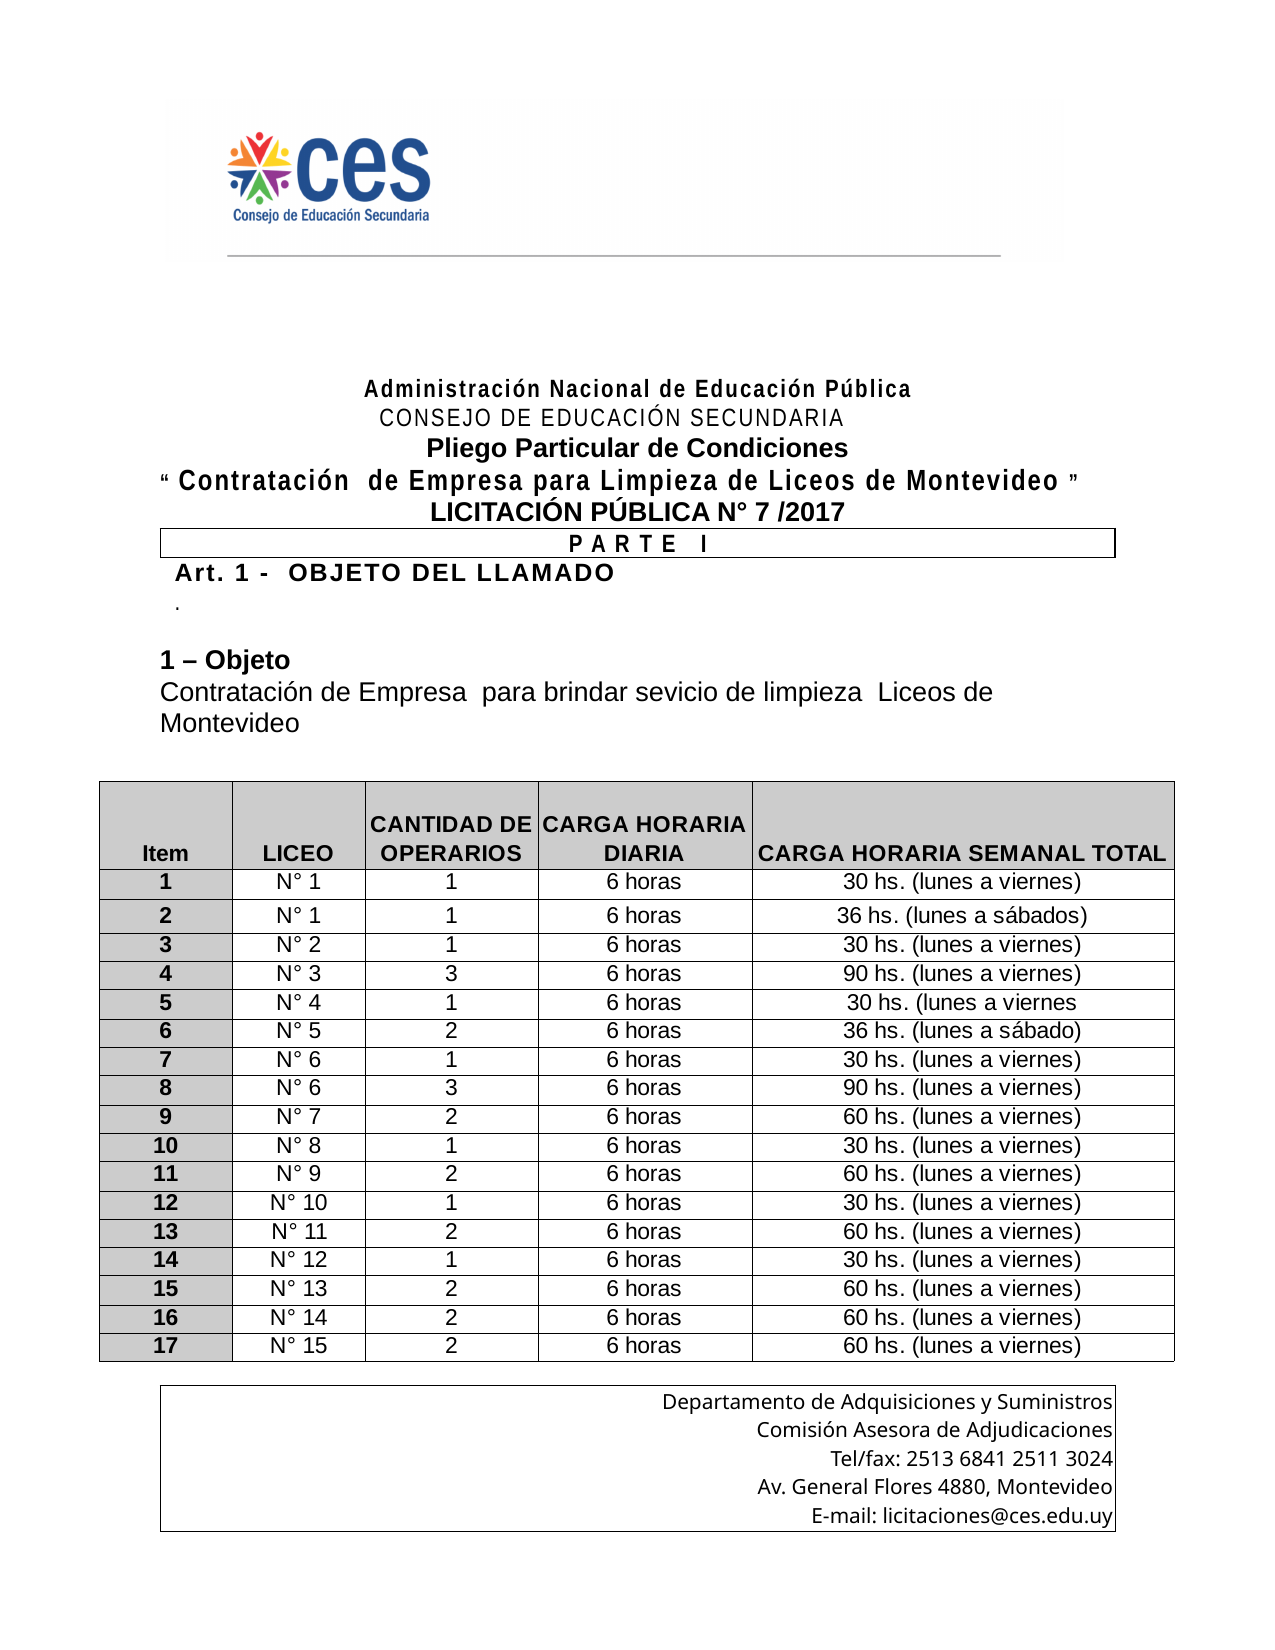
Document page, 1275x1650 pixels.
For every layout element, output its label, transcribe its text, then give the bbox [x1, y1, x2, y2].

text “ Contratación de Empresa para Limpieza de Liceos de Montevideo ” [159, 463, 1116, 496]
text CONSEJO DE EDUCACIÓN SECUNDARIA [159, 403, 1116, 432]
text P A R T E I [161, 529, 1114, 557]
text Administración Nacional de Educación Pública [159, 374, 1116, 403]
text Pliego Particular de Condiciones [159, 432, 1116, 463]
picture [165, 99, 1065, 262]
text LICITACIÓN PÚBLICA N° 7 /2017 [159, 496, 1116, 527]
text Contratación de Empresa para brindar sevicio de limpieza Liceos de Montevideo [159, 676, 1116, 738]
text Art. 1 - OBJETO DEL LLAMADO [174, 558, 1116, 587]
text 1 – Objeto [159, 644, 1116, 676]
text . [174, 587, 1116, 616]
